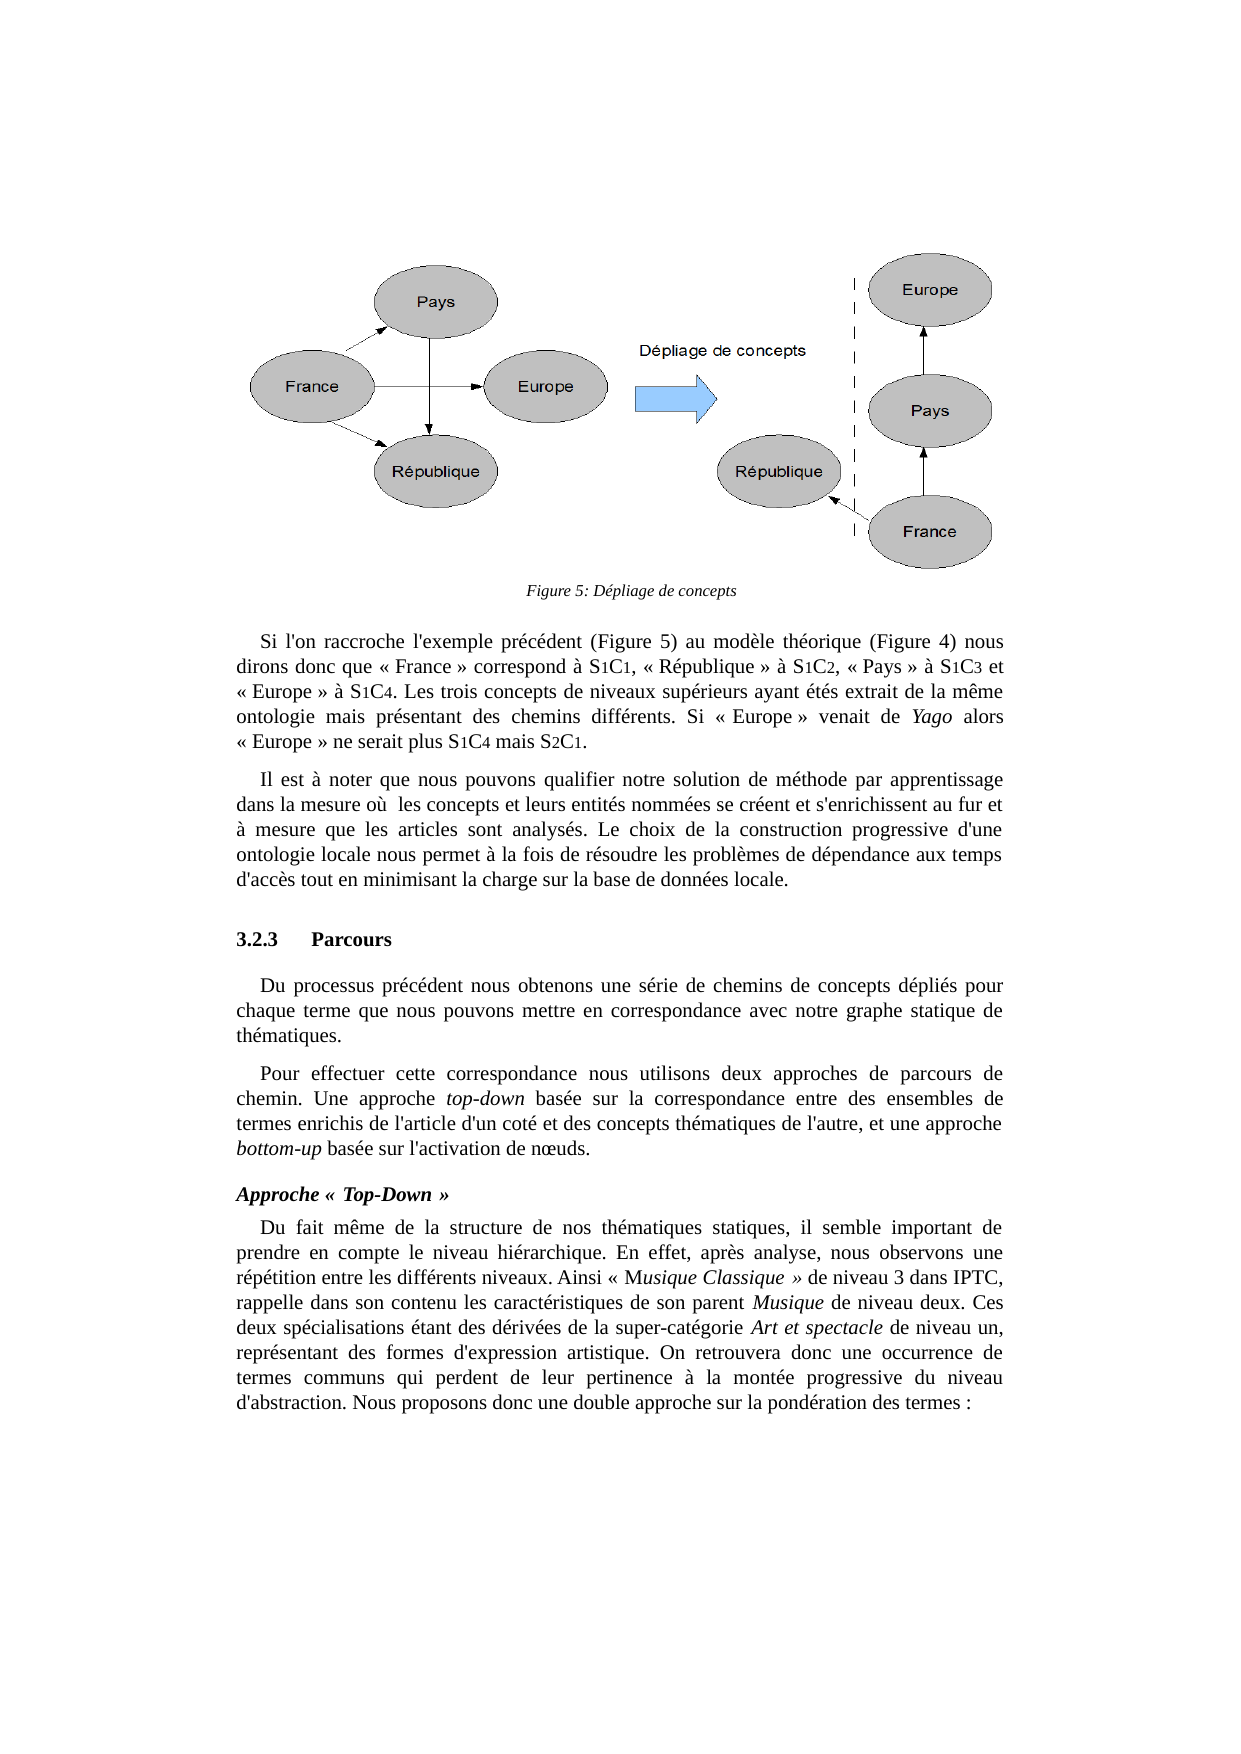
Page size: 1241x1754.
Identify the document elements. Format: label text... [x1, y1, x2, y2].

text Figure 5: Dépliage de concepts [236, 577, 1004, 602]
text Du processus précédent nous obtenons une série de chemins de concepts dépliés pour chaque terme que nous pouvons mettre en correspondance avec notre graphe statique de thématiques. [236, 973, 1004, 1048]
text Du fait même de la structure de nos thématiques statiques, il semble important de prendre en compte le niveau hiérarchique. En effet, après analyse, nous observons une répétition entre les différents niveaux. Ainsi « Musique Classique » de niveau 3 dans IPTC, rappelle dans son contenu les caractéristiques de son parent Musique de niveau deux. Ces deux spécialisations étant des dérivées de la super-catégorie Art et spectacle de niveau un, représentant des formes d'expression artistique. On retrouvera donc une occurrence de termes communs qui perdent de leur pertinence à la montée progressive du niveau d'abstraction. Nous proposons donc une double approche sur la pondération des termes : [236, 1214, 1004, 1414]
subtitle Parcours [236, 927, 1004, 952]
text Si l'on raccroche l'exemple précédent (Figure 5) au modèle théorique (Figure 4) nous dirons donc que « France » correspond à S1C1, « République » à S1C2, « Pays » à S1C3 et « Europe » à S1C4. Les trois concepts de niveaux supérieurs ayant étés extrait de la même ontologie mais présentant des chemins différents. Si « Europe » venait de Yago alors « Europe » ne serait plus S1C4 mais S2C1. [236, 602, 1004, 754]
text Il est à noter que nous pouvons qualifier notre solution de méthode par apprentissage dans la mesure où les concepts et leurs entités nommées se créent et s'enrichissent au fur et à mesure que les articles sont analysés. Le choix de la construction progressive d'une ontologie locale nous permet à la fois de résoudre les problèmes de dépendance aux temps d'accès tout en minimisant la charge sur la base de données locale. [236, 766, 1004, 891]
text Pour effectuer cette correspondance nous utilisons deux approches de parcours de chemin. Une approche top-down basée sur la correspondance entre des ensembles de termes enrichis de l'article d'un coté et des concepts thématiques de l'autre, et une approche bottom-up basée sur l'activation de nœuds. [236, 1060, 1004, 1160]
picture [236, 241, 1005, 577]
subtitle Approche « Top-Down » [236, 1181, 1004, 1206]
